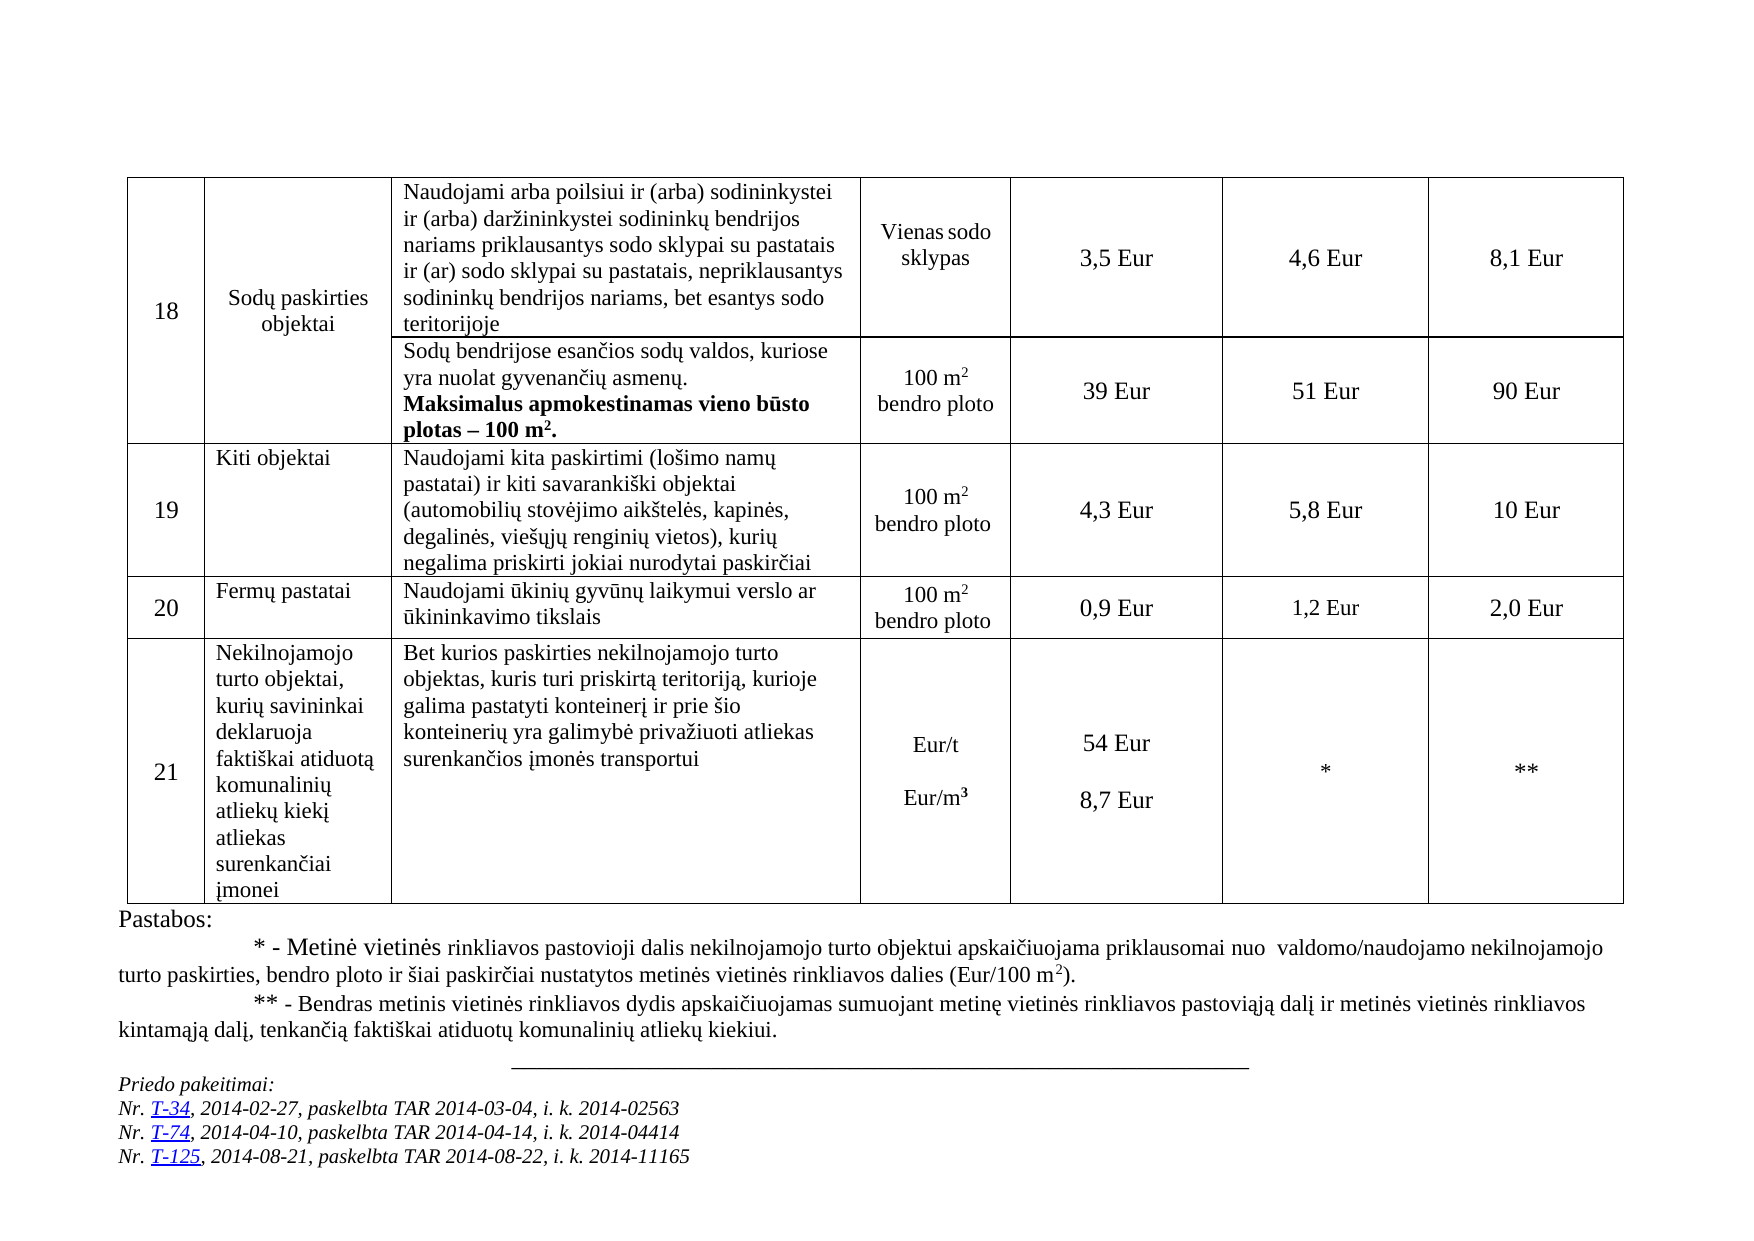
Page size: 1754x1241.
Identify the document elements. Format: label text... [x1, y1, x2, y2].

text ** - Bendras metinis vietinės rinkliavos dydis apskaičiuojamas sumuojant metinę vietinės rinkliavos pastoviąją dalį ir metinės vietinės rinkliavos kintamąją dalį, tenkančią faktiškai atiduotų komunalinių atliekų kiekiui. [118, 988, 1636, 1043]
table_cell 21 [128, 639, 204, 903]
table_cell 5,8 Eur [1223, 444, 1428, 576]
text Nr. T-34, 2014-02-27, paskelbta TAR 2014-03-04, i. k. 2014-02563 [118, 1096, 1636, 1119]
table_cell * [1223, 639, 1428, 903]
table_cell 4,3 Eur [1011, 444, 1222, 576]
table_cell Naudojami kita paskirtimi (lošimo namų pastatai) ir kiti savarankiški objektai (automobilių stovėjimo aikštelės, kapinės, degalinės, viešųjų renginių vietos), kurių negalima priskirti jokiai nurodytai paskirčiai [392, 444, 860, 576]
table_cell Nekilnojamojo turto objektai, kurių savininkai deklaruoja faktiškai atiduotą komunalinių atliekų kiekį atliekas surenkančiai įmonei [205, 639, 391, 903]
table_cell Kiti objektai [205, 444, 391, 576]
table_cell 0,9 Eur [1011, 577, 1222, 638]
table_cell 18 [128, 178, 204, 443]
table_cell 20 [128, 577, 204, 638]
table_cell Sodų paskirties objektai [205, 178, 391, 443]
text Pastabos: [118, 904, 1636, 932]
table_cell 10 Eur [1429, 444, 1623, 576]
table_cell Fermų pastatai [205, 577, 391, 638]
table_cell Naudojami ūkinių gyvūnų laikymui verslo ar ūkininkavimo tikslais [392, 577, 860, 638]
text Nr. T-74, 2014-04-10, paskelbta TAR 2014-04-14, i. k. 2014-04414 [118, 1119, 1636, 1144]
table_cell 3,5 Eur [1011, 178, 1222, 336]
text * - Metinė vietinės rinkliavos pastovioji dalis nekilnojamojo turto objektui apskaičiuojama priklausomai nuo valdomo/naudojamo nekilnojamojo turto paskirties, bendro ploto ir šiai paskirčiai nustatytos metinės vietinės rinkliavos dalies (Eur/100 m2). [118, 932, 1636, 988]
table_cell 54 Eur 8,7 Eur [1011, 639, 1222, 903]
table_cell Bet kurios paskirties nekilnojamojo turto objektas, kuris turi priskirtą teritoriją, kurioje galima pastatyti konteinerį ir prie šio konteinerių yra galimybė privažiuoti atliekas surenkančios įmonės transportui [392, 639, 860, 903]
table_cell 8,1 Eur [1429, 178, 1623, 336]
table_cell 51 Eur [1223, 338, 1428, 443]
table_cell 100 m2 bendro ploto [861, 444, 1010, 576]
table_cell Vienas sodo sklypas [861, 178, 1010, 336]
table_cell 39 Eur [1011, 338, 1222, 443]
table_cell Naudojami arba poilsiui ir (arba) sodininkystei ir (arba) daržininkystei sodininkų bendrijos nariams priklausantys sodo sklypai su pastatais ir (ar) sodo sklypai su pastatais, nepriklausantys sodininkų bendrijos nariams, bet esantys sodo teritorijoje [392, 178, 860, 336]
table_cell 2,0 Eur [1429, 577, 1623, 638]
table_cell 90 Eur [1429, 338, 1623, 443]
table_cell 1,2 Eur [1223, 577, 1428, 638]
table_cell ** [1429, 639, 1623, 903]
text Nr. T-125, 2014-08-21, paskelbta TAR 2014-08-22, i. k. 2014-11165 [118, 1144, 1636, 1168]
table_cell 19 [128, 444, 204, 576]
table_cell Eur/t Eur/m3 [861, 639, 1010, 903]
table_cell 100 m2 bendro ploto [861, 338, 1010, 443]
table_cell Sodų bendrijose esančios sodų valdos, kuriose yra nuolat gyvenančių asmenų. Maksimalus apmokestinamas vieno būsto plotas – 100 m2. [392, 338, 860, 443]
text Priedo pakeitimai: [118, 1071, 1636, 1096]
table_cell 4,6 Eur [1223, 178, 1428, 336]
text ___________________________________________________________ [118, 1043, 1636, 1071]
table_cell 100 m2 bendro ploto [861, 577, 1010, 638]
